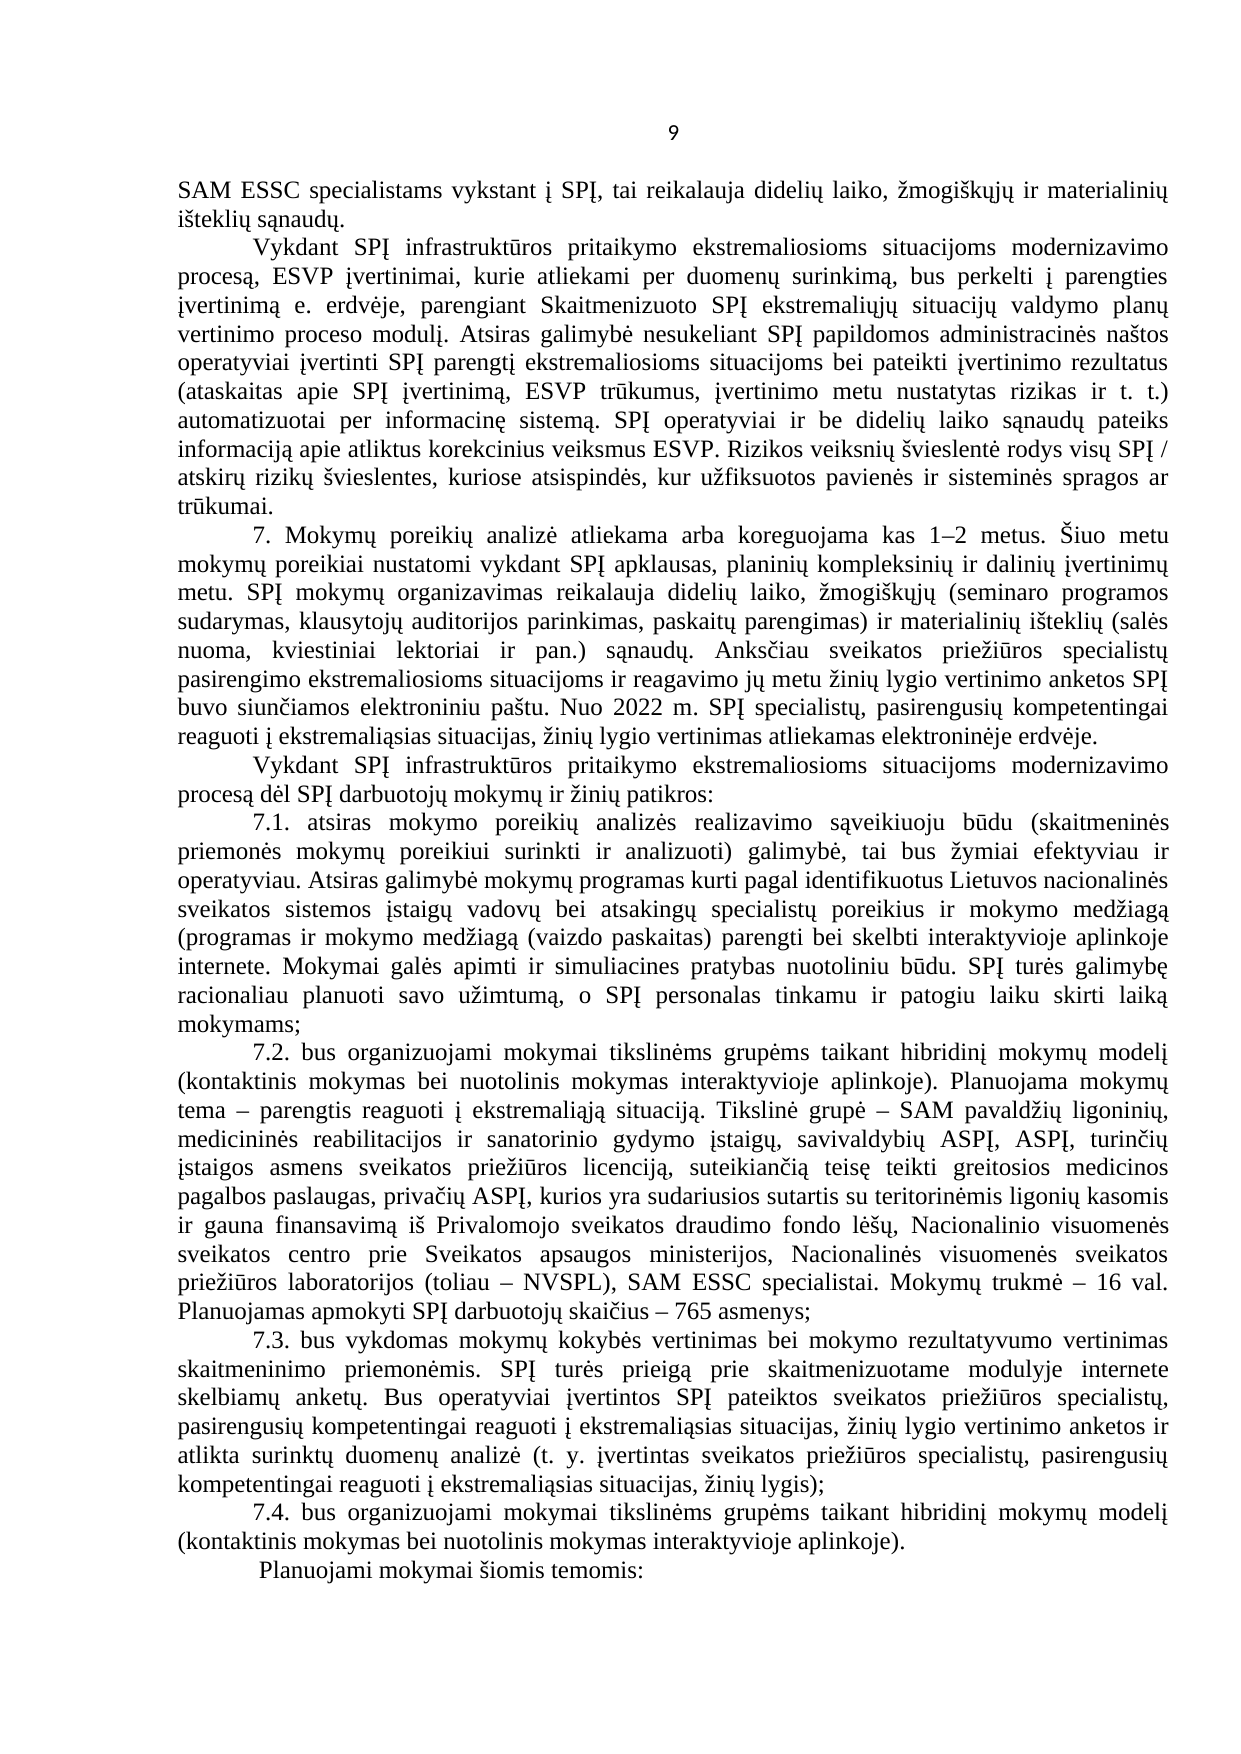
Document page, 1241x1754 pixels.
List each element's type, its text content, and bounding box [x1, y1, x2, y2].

text 7. Mokymų poreikių analizė atliekama arba koreguojama kas 1–2 metus. Šiuo metu mokymų poreikiai nustatomi vykdant SPĮ apklausas, planinių kompleksinių ir dalinių įvertinimų metu. SPĮ mokymų organizavimas reikalauja didelių laiko, žmogiškųjų (seminaro programos sudarymas, klausytojų auditorijos parinkimas, paskaitų parengimas) ir materialinių išteklių (salės nuoma, kviestiniai lektoriai ir pan.) sąnaudų. Anksčiau sveikatos priežiūros specialistų pasirengimo ekstremaliosioms situacijoms ir reagavimo jų metu žinių lygio vertinimo anketos SPĮ buvo siunčiamos elektroniniu paštu. Nuo 2022 m. SPĮ specialistų, pasirengusių kompetentingai reaguoti į ekstremaliąsias situacijas, žinių lygio vertinimas atliekamas elektroninėje erdvėje. [177, 520, 1169, 750]
text 7.3. bus vykdomas mokymų kokybės vertinimas bei mokymo rezultatyvumo vertinimas skaitmeninimo priemonėmis. SPĮ turės prieigą prie skaitmenizuotame modulyje internete skelbiamų anketų. Bus operatyviai įvertintos SPĮ pateiktos sveikatos priežiūros specialistų, pasirengusių kompetentingai reaguoti į ekstremaliąsias situacijas, žinių lygio vertinimo anketos ir atlikta surinktų duomenų analizė (t. y. įvertintas sveikatos priežiūros specialistų, pasirengusių kompetentingai reaguoti į ekstremaliąsias situacijas, žinių lygis); [177, 1325, 1169, 1497]
text Vykdant SPĮ infrastruktūros pritaikymo ekstremaliosioms situacijoms modernizavimo procesą, ESVP įvertinimai, kurie atliekami per duomenų surinkimą, bus perkelti į parengties įvertinimą e. erdvėje, parengiant Skaitmenizuoto SPĮ ekstremaliųjų situacijų valdymo planų vertinimo proceso modulį. Atsiras galimybė nesukeliant SPĮ papildomos administracinės naštos operatyviai įvertinti SPĮ parengtį ekstremaliosioms situacijoms bei pateikti įvertinimo rezultatus (ataskaitas apie SPĮ įvertinimą, ESVP trūkumus, įvertinimo metu nustatytas rizikas ir t. t.) automatizuotai per informacinę sistemą. SPĮ operatyviai ir be didelių laiko sąnaudų pateiks informaciją apie atliktus korekcinius veiksmus ESVP. Rizikos veiksnių švieslentė rodys visų SPĮ / atskirų rizikų švieslentes, kuriose atsispindės, kur užfiksuotos pavienės ir sisteminės spragos ar trūkumai. [177, 232, 1169, 520]
text Planuojami mokymai šiomis temomis: [177, 1555, 1169, 1584]
text SAM ESSC specialistams vykstant į SPĮ, tai reikalauja didelių laiko, žmogiškųjų ir materialinių išteklių sąnaudų. [177, 175, 1169, 232]
text 7.1. atsiras mokymo poreikių analizės realizavimo sąveikiuoju būdu (skaitmeninės priemonės mokymų poreikiui surinkti ir analizuoti) galimybė, tai bus žymiai efektyviau ir operatyviau. Atsiras galimybė mokymų programas kurti pagal identifikuotus Lietuvos nacionalinės sveikatos sistemos įstaigų vadovų bei atsakingų specialistų poreikius ir mokymo medžiagą (programas ir mokymo medžiagą (vaizdo paskaitas) parengti bei skelbti interaktyvioje aplinkoje internete. Mokymai galės apimti ir simuliacines pratybas nuotoliniu būdu. SPĮ turės galimybę racionaliau planuoti savo užimtumą, o SPĮ personalas tinkamu ir patogiu laiku skirti laiką mokymams; [177, 807, 1169, 1037]
text 7.2. bus organizuojami mokymai tikslinėms grupėms taikant hibridinį mokymų modelį (kontaktinis mokymas bei nuotolinis mokymas interaktyvioje aplinkoje). Planuojama mokymų tema – parengtis reaguoti į ekstremaliąją situaciją. Tikslinė grupė – SAM pavaldžių ligoninių, medicininės reabilitacijos ir sanatorinio gydymo įstaigų, savivaldybių ASPĮ, ASPĮ, turinčių įstaigos asmens sveikatos priežiūros licenciją, suteikiančią teisę teikti greitosios medicinos pagalbos paslaugas, privačių ASPĮ, kurios yra sudariusios sutartis su teritorinėmis ligonių kasomis ir gauna finansavimą iš Privalomojo sveikatos draudimo fondo lėšų, Nacionalinio visuomenės sveikatos centro prie Sveikatos apsaugos ministerijos, Nacionalinės visuomenės sveikatos priežiūros laboratorijos (toliau – NVSPL), SAM ESSC specialistai. Mokymų trukmė – 16 val. Planuojamas apmokyti SPĮ darbuotojų skaičius – 765 asmenys; [177, 1037, 1169, 1325]
text 7.4. bus organizuojami mokymai tikslinėms grupėms taikant hibridinį mokymų modelį (kontaktinis mokymas bei nuotolinis mokymas interaktyvioje aplinkoje). [177, 1497, 1169, 1555]
text Vykdant SPĮ infrastruktūros pritaikymo ekstremaliosioms situacijoms modernizavimo procesą dėl SPĮ darbuotojų mokymų ir žinių patikros: [177, 750, 1169, 807]
